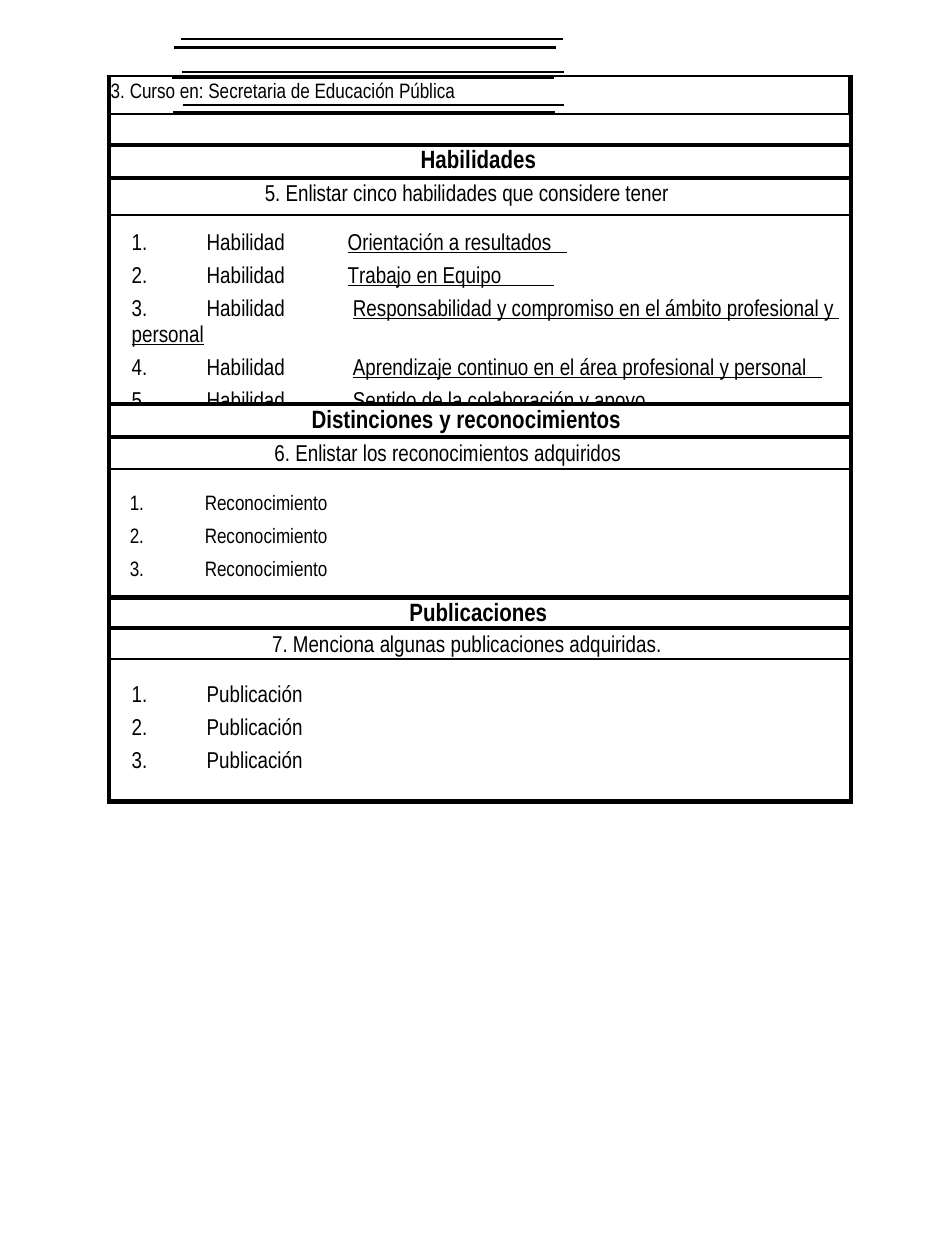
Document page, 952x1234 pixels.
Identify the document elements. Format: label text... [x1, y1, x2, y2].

table_cell Publicaciones [111, 600, 849, 626]
table_cell Distinciones y reconocimientos [111, 406, 849, 434]
table_cell 6. Enlistar los reconocimientos adquiridos [111, 439, 849, 468]
table_cell 5. Enlistar cinco habilidades que considere tener [111, 180, 849, 213]
table_cell 3. Curso en: Secretaria de Educación Pública [111, 77, 848, 113]
table_cell Habilidades [111, 147, 849, 176]
table_cell Publicación Publicación Publicación [111, 660, 849, 799]
table_cell 7. Menciona algunas publicaciones adquiridas. [111, 630, 849, 658]
table_cell Reconocimiento Reconocimiento Reconocimiento [111, 470, 849, 595]
table_header [111, 115, 849, 142]
table_cell Habilidad Orientación a resultados Habilidad Trabajo en Equipo Habilidad Responsabilidad y compromiso en el ámbito profesional y personal Habilidad Aprendizaje continuo en el área profesional y personal Habilidad Sentido de la colaboración y apoyo [111, 216, 849, 402]
